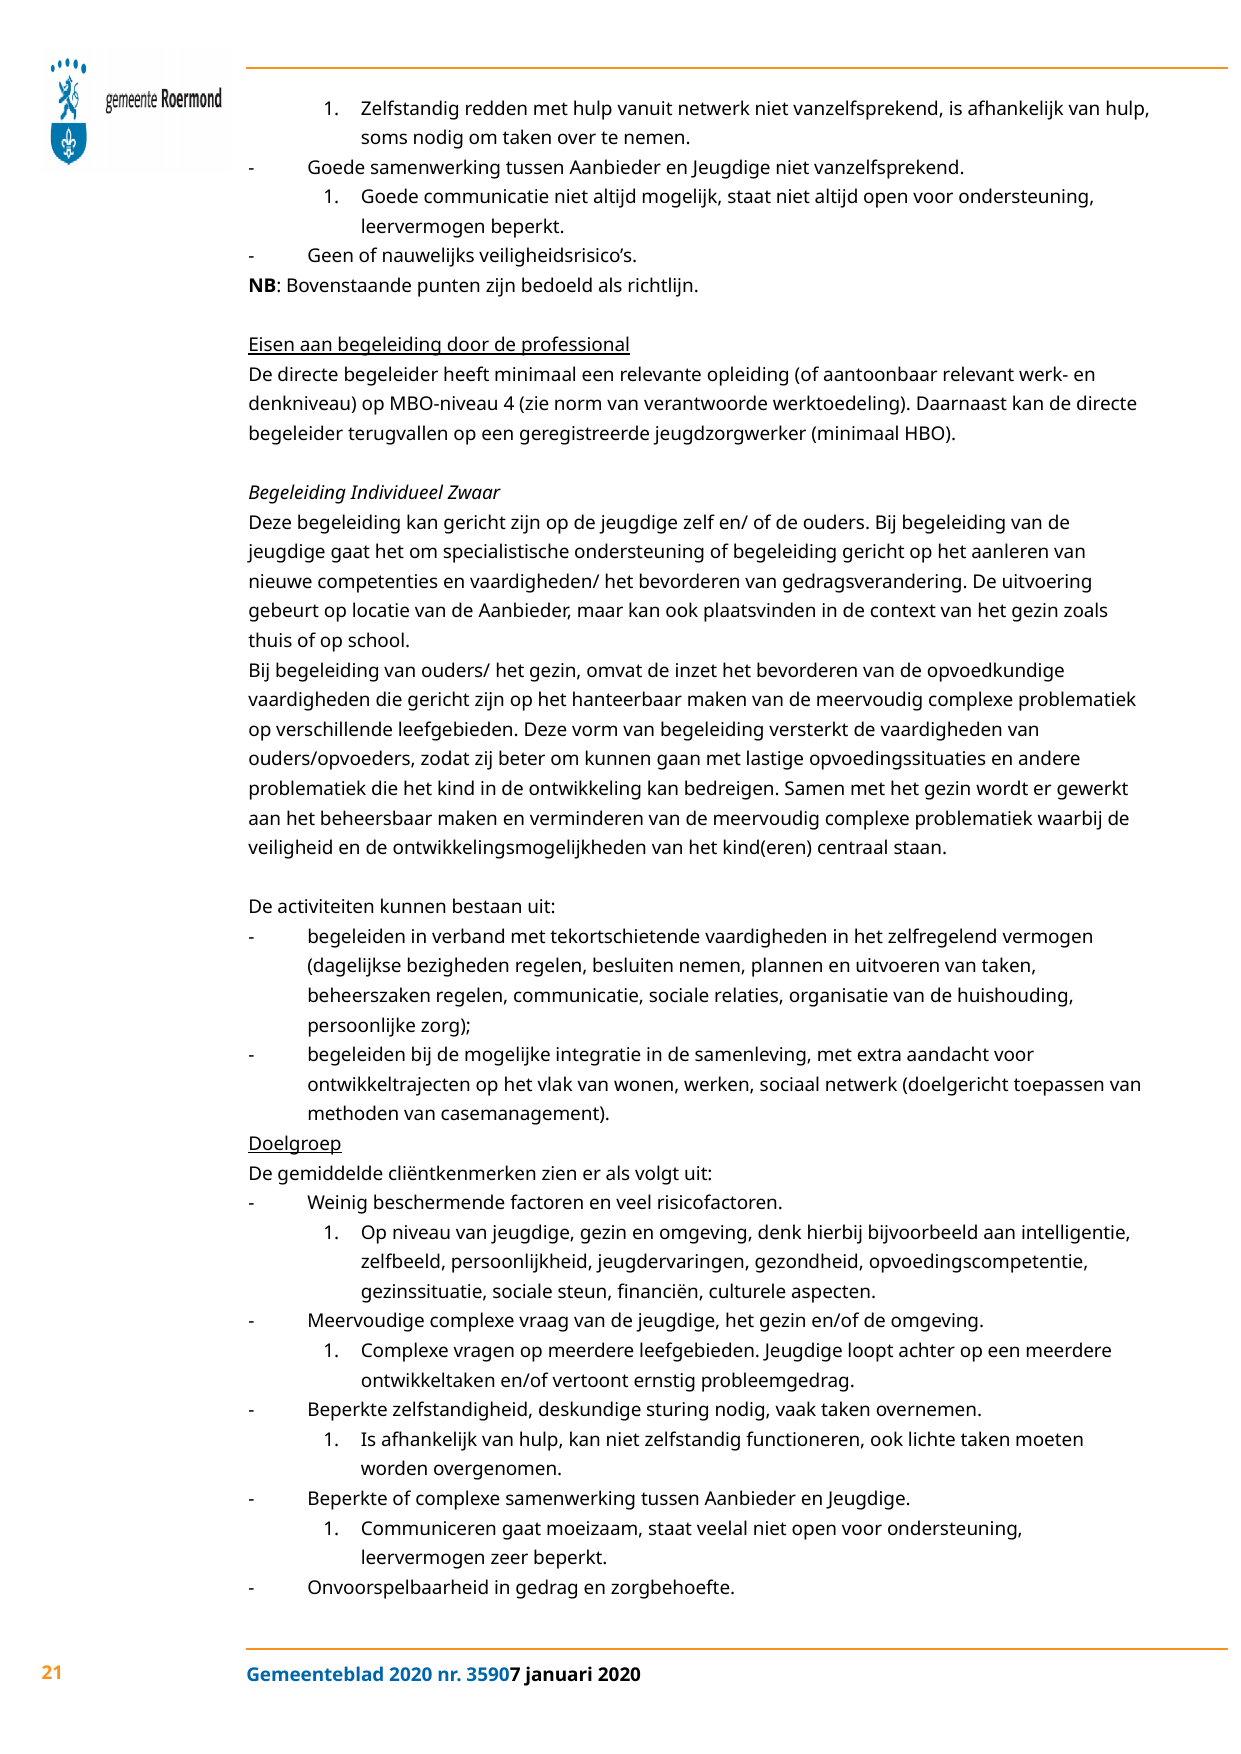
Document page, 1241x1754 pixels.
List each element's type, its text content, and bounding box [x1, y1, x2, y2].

text De directe begeleider heeft minimaal een relevante opleiding (of aantoonbaar relevant werk- en denkniveau) op MBO-niveau 4 (zie norm van verantwoorde werktoedeling). Daarnaast kan de directe begeleider terugvallen op een geregistreerde jeugdzorgwerker (minimaal HBO). [248, 361, 1152, 446]
text Eisen aan begeleiding door de professional [248, 331, 1152, 357]
text NB: Bovenstaande punten zijn bedoeld als richtlijn. [248, 272, 1152, 298]
text Bij begeleiding van ouders/ het gezin, omvat de inzet het bevorderen van de opvoedkundige vaardigheden die gericht zijn op het hanteerbaar maken van de meervoudig complexe problematiek op verschillende leefgebieden. Deze vorm van begeleiding versterkt de vaardigheden van ouders/opvoeders, zodat zij beter om kunnen gaan met lastige opvoedingssituaties en andere problematiek die het kind in de ontwikkeling kan bedreigen. Samen met het gezin wordt er gewerkt aan het beheersbaar maken en verminderen van de meervoudig complexe problematiek waarbij de veiligheid en de ontwikkelingsmogelijkheden van het kind(eren) centraal staan. [248, 657, 1152, 860]
list Meervoudige complexe vraag van de jeugdige, het gezin en/of de omgeving. [248, 1308, 1152, 1333]
text Deze begeleiding kan gericht zijn op de jeugdige zelf en/ of de ouders. Bij begeleiding van de jeugdige gaat het om specialistische ondersteuning of begeleiding gericht op het aanleren van nieuwe competenties en vaardigheden/ het bevorderen van gedragsverandering. De uitvoering gebeurt op locatie van de Aanbieder, maar kan ook plaatsvinden in de context van het gezin zoals thuis of op school. [248, 509, 1152, 653]
list Complexe vragen op meerdere leefgebieden. Jeugdige loopt achter op een meerdere ontwikkeltaken en/of vertoont ernstig probleemgedrag. [323, 1337, 1152, 1393]
list Goede samenwerking tussen Aanbieder en Jeugdige niet vanzelfsprekend. [248, 154, 1152, 180]
list Zelfstandig redden met hulp vanuit netwerk niet vanzelfsprekend, is afhankelijk van hulp, soms nodig om taken over te nemen. [323, 95, 1152, 150]
list Geen of nauwelijks veiligheidsrisico’s. [248, 243, 1152, 268]
list Beperkte zelfstandigheid, deskundige sturing nodig, vaak taken overnemen. [248, 1396, 1152, 1422]
list Weinig beschermende factoren en veel risicofactoren. [248, 1189, 1152, 1215]
picture [41, 47, 231, 172]
list begeleiden in verband met tekortschietende vaardigheden in het zelfregelend vermogen (dagelijkse bezigheden regelen, besluiten nemen, plannen en uitvoeren van taken, beheerszaken regelen, communicatie, sociale relaties, organisatie van de huishouding, persoonlijke zorg); [248, 923, 1152, 1038]
list Communiceren gaat moeizaam, staat veelal niet open voor ondersteuning, leervermogen zeer beperkt. [323, 1515, 1152, 1570]
list Beperkte of complexe samenwerking tussen Aanbieder en Jeugdige. [248, 1485, 1152, 1511]
text Begeleiding Individueel Zwaar [248, 479, 1152, 505]
text Doelgroep [248, 1130, 1152, 1156]
list Is afhankelijk van hulp, kan niet zelfstandig functioneren, ook lichte taken moeten worden overgenomen. [323, 1426, 1152, 1481]
list Op niveau van jeugdige, gezin en omgeving, denk hierbij bijvoorbeeld aan intelligentie, zelfbeeld, persoonlijkheid, jeugdervaringen, gezondheid, opvoedingscompetentie, gezinssituatie, sociale steun, financiën, culturele aspecten. [323, 1219, 1152, 1304]
list Onvoorspelbaarheid in gedrag en zorgbehoefte. [248, 1574, 1152, 1600]
text De gemiddelde cliëntkenmerken zien er als volgt uit: [248, 1160, 1152, 1186]
list Goede communicatie niet altijd mogelijk, staat niet altijd open voor ondersteuning, leervermogen beperkt. [323, 183, 1152, 239]
list begeleiden bij de mogelijke integratie in de samenleving, met extra aandacht voor ontwikkeltrajecten op het vlak van wonen, werken, sociaal netwerk (doelgericht toepassen van methoden van casemanagement). [248, 1041, 1152, 1126]
text De activiteiten kunnen bestaan uit: [248, 893, 1152, 919]
